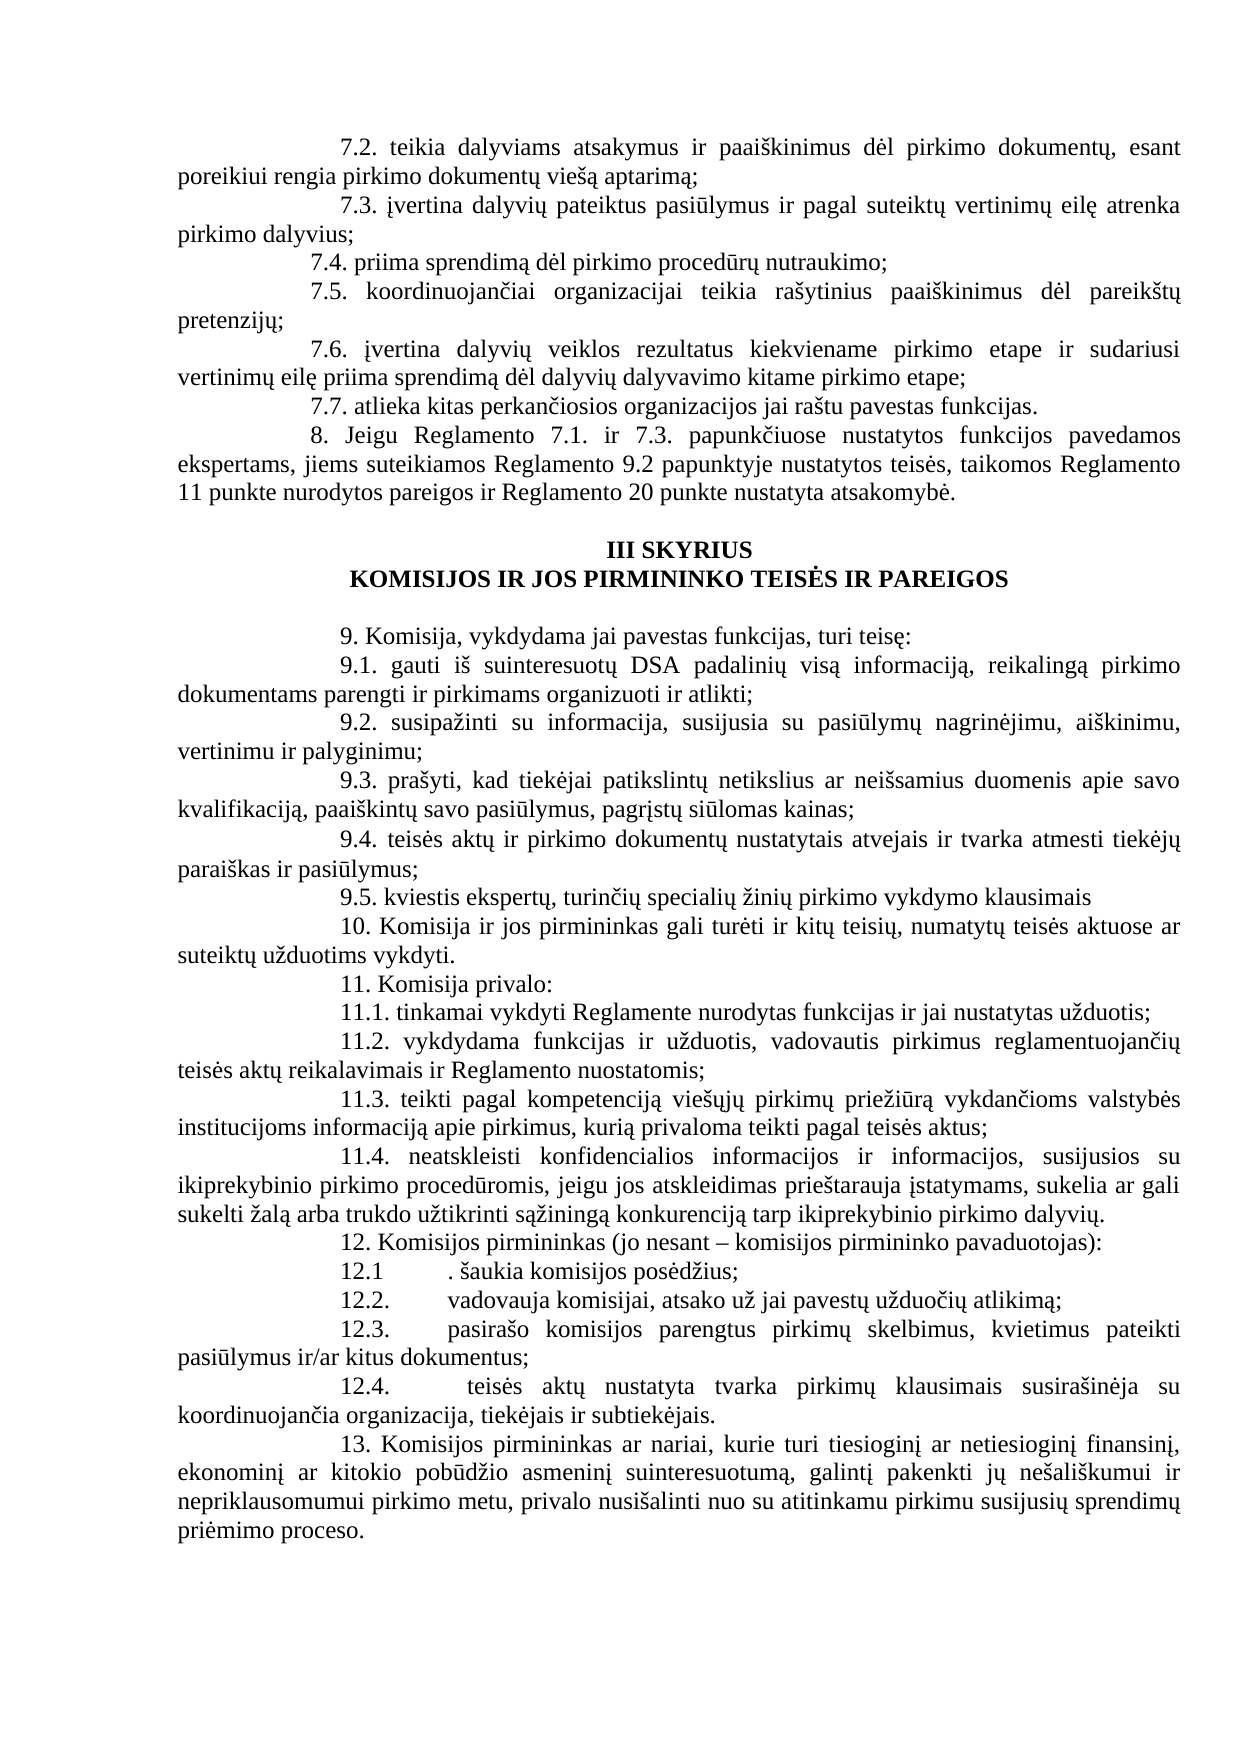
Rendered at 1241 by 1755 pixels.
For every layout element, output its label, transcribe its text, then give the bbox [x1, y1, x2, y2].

text 13. Komisijos pirmininkas ar nariai, kurie turi tiesioginį ar netiesioginį finansinį, ekonominį ar kitokio pobūdžio asmeninį suinteresuotumą, galintį pakenkti jų nešališkumui ir nepriklausomumui pirkimo metu, privalo nusišalinti nuo su atitinkamu pirkimu susijusių sprendimų priėmimo proceso. [177, 1429, 1181, 1544]
text III SKYRIUS [177, 535, 1181, 564]
text 12.3. pasirašo komisijos parengtus pirkimų skelbimus, kvietimus pateikti pasiūlymus ir/ar kitus dokumentus; [177, 1314, 1181, 1371]
text 12. Komisijos pirmininkas (jo nesant – komisijos pirmininko pavaduotojas): [177, 1227, 1181, 1256]
text 9.1. gauti iš suinteresuotų DSA padalinių visą informaciją, reikalingą pirkimo dokumentams parengti ir pirkimams organizuoti ir atlikti; [177, 650, 1181, 707]
text 7.5. koordinuojančiai organizacijai teikia rašytinius paaiškinimus dėl pareikštų pretenzijų; [177, 276, 1181, 334]
text 9.4. teisės aktų ir pirkimo dokumentų nustatytais atvejais ir tvarka atmesti tiekėjų paraiškas ir pasiūlymus; [177, 822, 1181, 882]
text 9. Komisija, vykdydama jai pavestas funkcijas, turi teisę: [177, 621, 1181, 650]
text 11.4. neatskleisti konfidencialios informacijos ir informacijos, susijusios su ikiprekybinio pirkimo procedūromis, jeigu jos atskleidimas prieštarauja įstatymams, sukelia ar gali sukelti žalą arba trukdo užtikrinti sąžiningą konkurenciją tarp ikiprekybinio pirkimo dalyvių. [177, 1141, 1181, 1227]
text KOMISIJOS IR JOS PIRMININKO TEISĖS IR PAREIGOS [177, 564, 1181, 592]
text 11.2. vykdydama funkcijas ir užduotis, vadovautis pirkimus reglamentuojančių teisės aktų reikalavimais ir Reglamento nuostatomis; [177, 1026, 1181, 1084]
text 10. Komisija ir jos pirmininkas gali turėti ir kitų teisių, numatytų teisės aktuose ar suteiktų užduotims vykdyti. [177, 911, 1181, 969]
text 7.6. įvertina dalyvių veiklos rezultatus kiekviename pirkimo etape ir sudariusi vertinimų eilę priima sprendimą dėl dalyvių dalyvavimo kitame pirkimo etape; [177, 334, 1181, 391]
text 11.3. teikti pagal kompetenciją viešųjų pirkimų priežiūrą vykdančioms valstybės institucijoms informaciją apie pirkimus, kurią privaloma teikti pagal teisės aktus; [177, 1084, 1181, 1141]
text 9.3. prašyti, kad tiekėjai patikslintų netikslius ar neišsamius duomenis apie savo kvalifikaciją, paaiškintų savo pasiūlymus, pagrįstų siūlomas kainas; [177, 765, 1181, 822]
text 11.1. tinkamai vykdyti Reglamente nurodytas funkcijas ir jai nustatytas užduotis; [177, 997, 1181, 1026]
text 7.3. įvertina dalyvių pateiktus pasiūlymus ir pagal suteiktų vertinimų eilę atrenka pirkimo dalyvius; [177, 190, 1181, 247]
text 7.2. teikia dalyviams atsakymus ir paaiškinimus dėl pirkimo dokumentų, esant poreikiui rengia pirkimo dokumentų viešą aptarimą; [177, 132, 1181, 190]
text 12.1 . šaukia komisijos posėdžius; [177, 1256, 1181, 1285]
text 7.7. atlieka kitas perkančiosios organizacijos jai raštu pavestas funkcijas. [177, 391, 1181, 420]
text 9.2. susipažinti su informacija, susijusia su pasiūlymų nagrinėjimu, aiškinimu, vertinimu ir palyginimu; [177, 707, 1181, 765]
text 8. Jeigu Reglamento 7.1. ir 7.3. papunkčiuose nustatytos funkcijos pavedamos ekspertams, jiems suteikiamos Reglamento 9.2 papunktyje nustatytos teisės, taikomos Reglamento 11 punkte nurodytos pareigos ir Reglamento 20 punkte nustatyta atsakomybė. [177, 420, 1181, 506]
text 12.4. teisės aktų nustatyta tvarka pirkimų klausimais susirašinėja su koordinuojančia organizacija, tiekėjais ir subtiekėjais. [177, 1371, 1181, 1429]
text 12.2. vadovauja komisijai, atsako už jai pavestų užduočių atlikimą; [177, 1285, 1181, 1314]
text 11. Komisija privalo: [177, 969, 1181, 997]
text 9.5. kviestis ekspertų, turinčių specialių žinių pirkimo vykdymo klausimais [177, 882, 1181, 911]
text 7.4. priima sprendimą dėl pirkimo procedūrų nutraukimo; [177, 247, 1181, 276]
